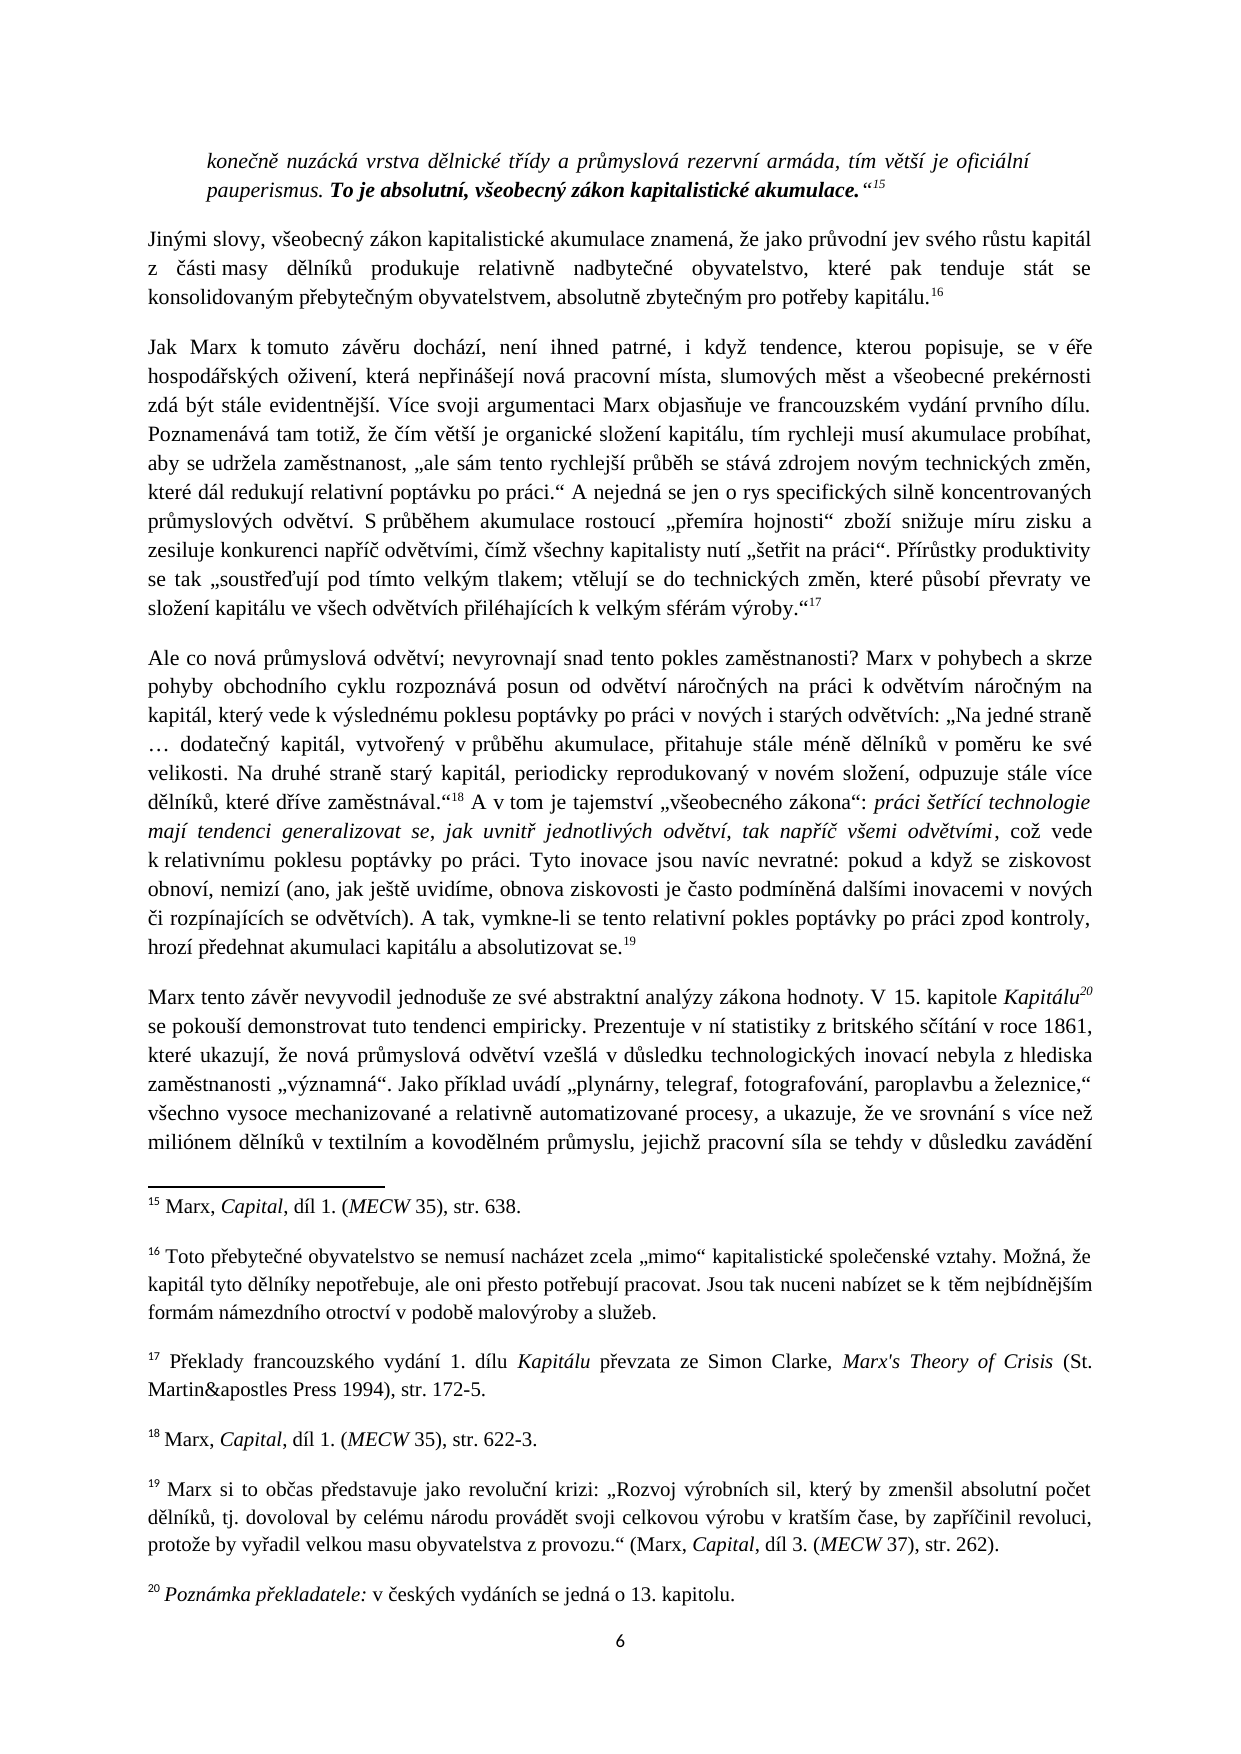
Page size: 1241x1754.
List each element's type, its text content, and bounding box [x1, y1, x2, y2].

text Jak Marx k tomuto závěru dochází, není ihned patrné, i když tendence, kterou popisuje, se v éře hospodářských oživení, která nepřinášejí nová pracovní místa, slumových měst a všeobecné prekérnosti zdá být stále evidentnější. Více svoji argumentaci Marx objasňuje ve francouzském vydání prvního dílu. Poznamenává tam totiž, že čím větší je organické složení kapitálu, tím rychleji musí akumulace probíhat, aby se udržela zaměstnanost, „ale sám tento rychlejší průběh se stává zdrojem novým technických změn, které dál redukují relativní poptávku po práci.“ A nejedná se jen o rys specifických silně koncentrovaných průmyslových odvětví. S průběhem akumulace rostoucí „přemíra hojnosti“ zboží snižuje míru zisku a zesiluje konkurenci napříč odvětvími, čímž všechny kapitalisty nutí „šetřit na práci“. Přírůstky produktivity se tak „soustřeďují pod tímto velkým tlakem; vtělují se do technických změn, které působí převraty ve složení kapitálu ve všech odvětvích přiléhajících k velkým sférám výroby.“ [148, 334, 1092, 620]
text konečně nuzácká vrstva dělnické třídy a průmyslová rezervní armáda, tím větší je oficiální pauperismus. To je absolutní, všeobecný zákon kapitalistické akumulace.“ [207, 148, 1033, 202]
text Jinými slovy, všeobecný zákon kapitalistické akumulace znamená, že jako průvodní jev svého růstu kapitál z části masy dělníků produkuje relativně nadbytečné obyvatelstvo, které pak tenduje stát se konsolidovaným přebytečným obyvatelstvem, absolutně zbytečným pro potřeby kapitálu. [148, 226, 1092, 309]
text Toto přebytečné obyvatelstvo se nemusí nacházet zcela „mimo“ kapitalistické společenské vztahy. Možná, že kapitál tyto dělníky nepotřebuje, ale oni přesto potřebují pracovat. Jsou tak nuceni nabízet se k těm nejbídnějším formám námezdního otroctví v podobě malovýroby a služeb. [148, 1243, 1092, 1324]
text Překlady francouzského vydání 1. dílu Kapitálu převzata ze Simon Clarke, Marx's Theory of Crisis (St. Martin&apostles Press 1994), str. 172-5. [148, 1348, 1092, 1401]
text Marx, Capital, díl 1. (MECW 35), str. 638. [148, 1193, 1092, 1219]
text Marx tento závěr nevyvodil jednoduše ze své abstraktní analýzy zákona hodnoty. V 15. kapitole Kapitálu se pokouší demonstrovat tuto tendenci empiricky. Prezentuje v ní statistiky z britského sčítání v roce 1861, které ukazují, že nová průmyslová odvětví vzešlá v důsledku technologických inovací nebyla z hlediska zaměstnanosti „významná“. Jako příklad uvádí „plynárny, telegraf, fotografování, paroplavbu a železnice,“ všechno vysoce mechanizované a relativně automatizované procesy, a ukazuje, že ve srovnání s více než miliónem dělníků v textilním a kovodělném průmyslu, jejichž pracovní síla se tehdy v důsledku zavádění [148, 984, 1092, 1154]
text Poznámka překladatele: v českých vydáních se jedná o 13. kapitolu. [148, 1581, 1092, 1606]
text Marx si to občas představuje jako revoluční krizi: „Rozvoj výrobních sil, který by zmenšil absolutní počet dělníků, tj. dovoloval by celému národu provádět svoji celkovou výrobu v kratším čase, by zapříčinil revoluci, protože by vyřadil velkou masu obyvatelstva z provozu.“ (Marx, Capital, díl 3. (MECW 37), str. 262). [148, 1476, 1092, 1556]
text Ale co nová průmyslová odvětví; nevyrovnají snad tento pokles zaměstnanosti? Marx v pohybech a skrze pohyby obchodního cyklu rozpoznává posun od odvětví náročných na práci k odvětvím náročným na kapitál, který vede k výslednému poklesu poptávky po práci v nových i starých odvětvích: „Na jedné straně … dodatečný kapitál, vytvořený v průběhu akumulace, přitahuje stále méně dělníků v poměru ke své velikosti. Na druhé straně starý kapitál, periodicky reprodukovaný v novém složení, odpuzuje stále více dělníků, které dříve zaměstnával.“ A v tom je tajemství „všeobecného zákona“: práci šetřící technologie mají tendenci generalizovat se, jak uvnitř jednotlivých odvětví, tak napříč všemi odvětvími, což vede k relativnímu poklesu poptávky po práci. Tyto inovace jsou navíc nevratné: pokud a když se ziskovost obnoví, nemizí (ano, jak ještě uvidíme, obnova ziskovosti je často podmíněná dalšími inovacemi v nových či rozpínajících se odvětvích). A tak, vymkne-li se tento relativní pokles poptávky po práci zpod kontroly, hrozí předehnat akumulaci kapitálu a absolutizovat se. [148, 644, 1092, 959]
text Marx, Capital, díl 1. (MECW 35), str. 622-3. [148, 1426, 1092, 1451]
